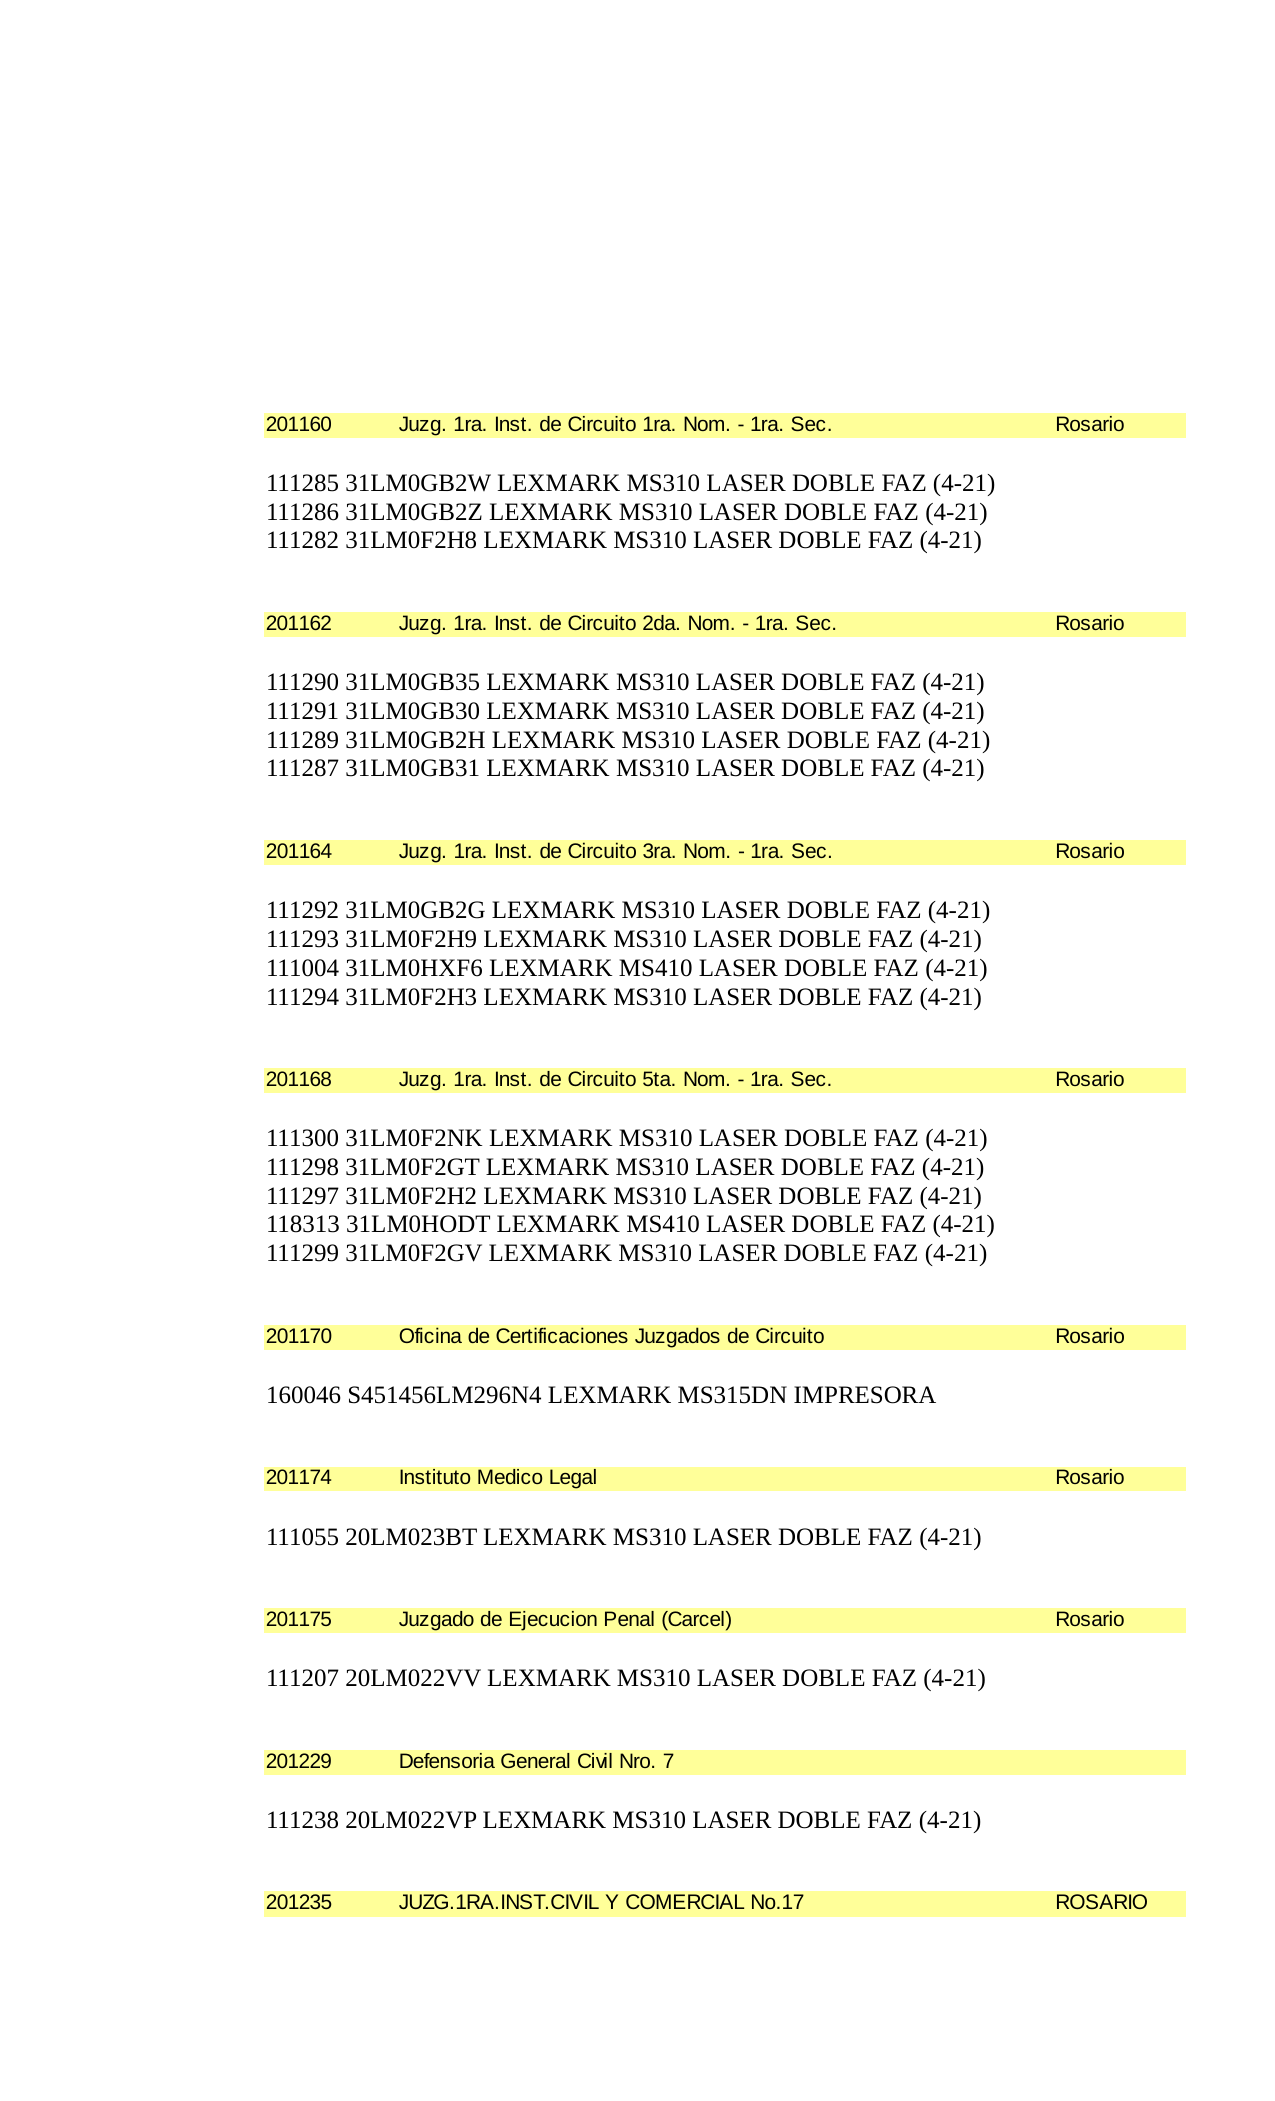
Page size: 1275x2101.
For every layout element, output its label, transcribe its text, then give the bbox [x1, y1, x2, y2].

text 111300 31LM0F2NK LEXMARK MS310 LASER DOBLE FAZ (4-21) [266, 1123, 1186, 1152]
text 118313 31LM0HODT LEXMARK MS410 LASER DOBLE FAZ (4-21) [266, 1209, 1186, 1238]
text 111292 31LM0GB2G LEXMARK MS310 LASER DOBLE FAZ (4-21) [266, 895, 1186, 924]
text 111290 31LM0GB35 LEXMARK MS310 LASER DOBLE FAZ (4-21) [266, 667, 1186, 696]
text 111298 31LM0F2GT LEXMARK MS310 LASER DOBLE FAZ (4-21) [266, 1152, 1186, 1181]
text 111294 31LM0F2H3 LEXMARK MS310 LASER DOBLE FAZ (4-21) [266, 982, 1186, 1010]
text 111207 20LM022VV LEXMARK MS310 LASER DOBLE FAZ (4-21) [266, 1663, 1186, 1692]
text 111291 31LM0GB30 LEXMARK MS310 LASER DOBLE FAZ (4-21) [266, 696, 1186, 725]
text 111282 31LM0F2H8 LEXMARK MS310 LASER DOBLE FAZ (4-21) [266, 526, 1186, 554]
text 111285 31LM0GB2W LEXMARK MS310 LASER DOBLE FAZ (4-21) [266, 468, 1186, 497]
text 111055 20LM023BT LEXMARK MS310 LASER DOBLE FAZ (4-21) [266, 1522, 1186, 1551]
text 111004 31LM0HXF6 LEXMARK MS410 LASER DOBLE FAZ (4-21) [266, 953, 1186, 982]
text 111299 31LM0F2GV LEXMARK MS310 LASER DOBLE FAZ (4-21) [266, 1238, 1186, 1267]
text 111293 31LM0F2H9 LEXMARK MS310 LASER DOBLE FAZ (4-21) [266, 924, 1186, 953]
text 111287 31LM0GB31 LEXMARK MS310 LASER DOBLE FAZ (4-21) [266, 753, 1186, 782]
text 111286 31LM0GB2Z LEXMARK MS310 LASER DOBLE FAZ (4-21) [266, 497, 1186, 526]
text 111289 31LM0GB2H LEXMARK MS310 LASER DOBLE FAZ (4-21) [266, 725, 1186, 753]
text 160046 S451456LM296N4 LEXMARK MS315DN IMPRESORA [266, 1380, 1186, 1409]
text 111238 20LM022VP LEXMARK MS310 LASER DOBLE FAZ (4-21) [266, 1805, 1186, 1834]
text 111297 31LM0F2H2 LEXMARK MS310 LASER DOBLE FAZ (4-21) [266, 1181, 1186, 1209]
